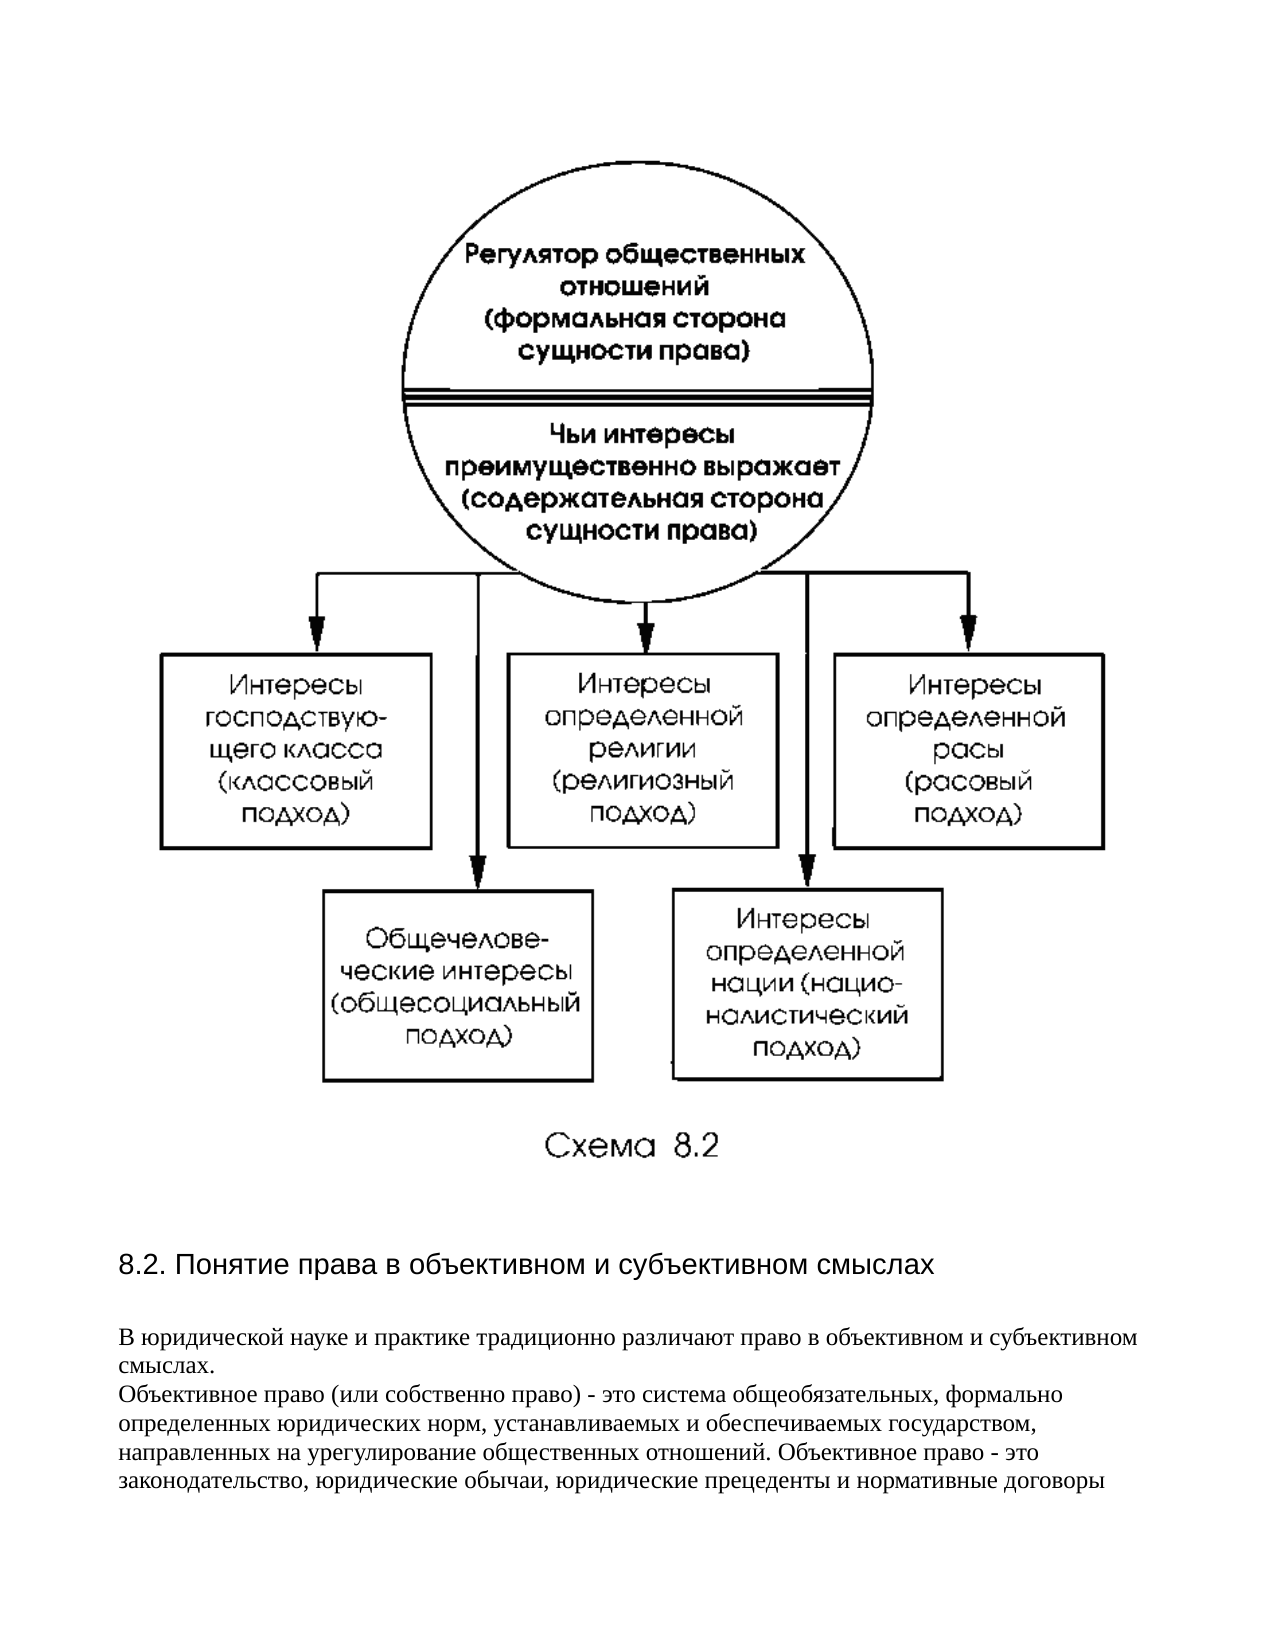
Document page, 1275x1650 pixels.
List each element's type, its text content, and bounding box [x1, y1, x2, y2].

picture [118, 118, 1147, 1193]
list В юридической науке и практике традиционно различают право в объективном и субъективном смыслах. [118, 1322, 1157, 1379]
subtitle 8.2. Понятие права в объективном и субъективном смыслах [118, 1247, 1157, 1280]
list Объективное право (или собственно право) - это система общеобязательных, формально определенных юридических норм, устанавливаемых и обеспечиваемых государством, направленных на урегулирование общественных отношений. Объективное право - это законодательство, юридические обычаи, юридические прецеденты и нормативные договоры [118, 1379, 1157, 1494]
